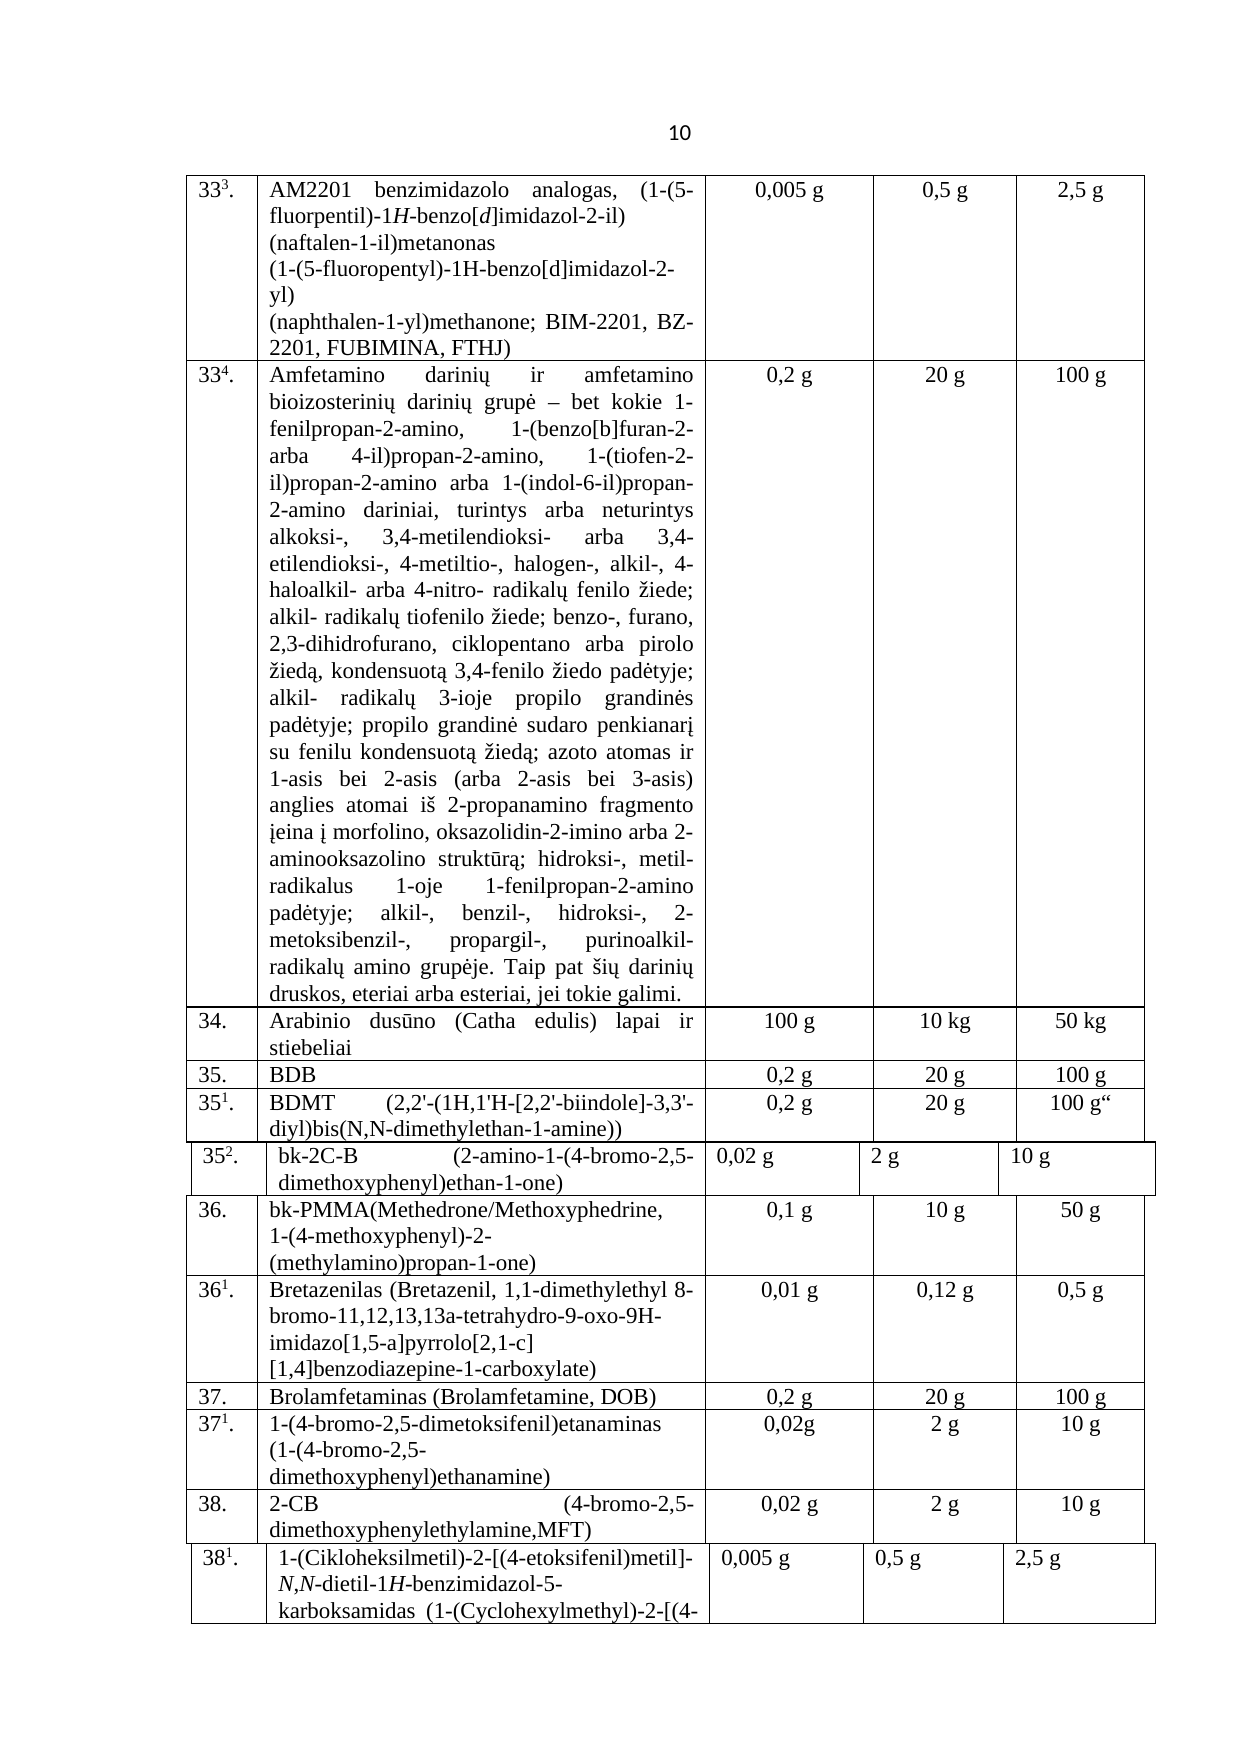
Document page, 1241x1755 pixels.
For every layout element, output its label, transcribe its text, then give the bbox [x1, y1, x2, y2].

table_cell 10 kg [874, 1008, 1016, 1060]
table_cell 100 g [1017, 1383, 1144, 1409]
table_cell 10 g [874, 1196, 1016, 1275]
table_cell [1145, 1409, 1155, 1489]
table_cell 20 g [874, 1089, 1016, 1141]
table_cell 0,02g [706, 1410, 873, 1489]
table_cell 2,5 g [1017, 176, 1144, 360]
table_cell 0,01 g [706, 1276, 873, 1382]
table_cell BDMT (2,2'-(1H,1'H-[2,2'-biindole]-3,3'-diyl)bis(N,N-dimethylethan-1-amine)) [258, 1089, 705, 1141]
table_cell [1145, 175, 1155, 360]
table_cell 0,2 g [706, 1089, 873, 1141]
table_cell AM2201 benzimidazolo analogas, (1-(5-fluorpentil)-1H-benzo[d]imidazol-2-il)(naftalen-1-il)metanonas (1-(5-fluoropentyl)-1H-benzo[d]imidazol-2-yl) (naphthalen-1-yl)methanone; BIM-2201, BZ-2201, FUBIMINA, FTHJ) [258, 176, 705, 360]
table_cell 100 g [706, 1008, 873, 1060]
table_cell 0,02 g [706, 1490, 873, 1543]
table_cell 100 g“ [1017, 1089, 1144, 1141]
table_cell [1145, 1196, 1155, 1275]
table_cell 0,2 g [706, 1061, 873, 1088]
table_cell Amfetamino darinių ir amfetamino bioizosterinių darinių grupė – bet kokie 1-fenilpropan-2-amino, 1-(benzo[b]furan-2- arba 4-il)propan-2-amino, 1-(tiofen-2-il)propan-2-amino arba 1-(indol-6-il)propan-2-amino dariniai, turintys arba neturintys alkoksi-, 3,4-metilendioksi- arba 3,4-etilendioksi-, 4-metiltio-, halogen-, alkil-, 4-haloalkil- arba 4-nitro- radikalų fenilo žiede; alkil- radikalų tiofenilo žiede; benzo-, furano, 2,3-dihidrofurano, ciklopentano arba pirolo žiedą, kondensuotą 3,4-fenilo žiedo padėtyje; alkil- radikalų 3-ioje propilo grandinės padėtyje; propilo grandinė sudaro penkianarį su fenilu kondensuotą žiedą; azoto atomas ir 1-asis bei 2-asis (arba 2-asis bei 3-asis) anglies atomai iš 2-propanamino fragmento įeina į morfolino, oksazolidin-2-imino arba 2-aminooksazolino struktūrą; hidroksi-, metil- radikalus 1-oje 1-fenilpropan-2-amino padėtyje; alkil-, benzil-, hidroksi-, 2-metoksibenzil-, propargil-, purinoalkil- radikalų amino grupėje. Taip pat šių darinių druskos, eteriai arba esteriai, jei tokie galimi. [258, 361, 705, 1006]
table_cell 100 g [1017, 1061, 1144, 1088]
table_cell 34. [187, 1008, 257, 1060]
table_cell 0,12 g [874, 1276, 1016, 1382]
table_cell 36. [187, 1196, 257, 1275]
table_cell 333. [187, 176, 257, 360]
table_cell 381. [192, 1544, 266, 1623]
table_cell bk-2C-B (2-amino-1-(4-bromo-2,5-dimethoxyphenyl)ethan-1-one) [267, 1143, 705, 1195]
table_cell 35. [187, 1061, 257, 1088]
table_cell 0,5 g [864, 1544, 1003, 1623]
table_cell 0,005 g [710, 1544, 863, 1623]
table_cell 1-(4-bromo-2,5-dimetoksifenil)etanaminas (1-(4-bromo-2,5-dimethoxyphenyl)ethanamine) [258, 1410, 705, 1489]
table_cell 2 g [874, 1410, 1016, 1489]
table_cell 20 g [874, 361, 1016, 1006]
table_cell [1145, 1060, 1155, 1088]
table_cell 38. [187, 1490, 257, 1543]
table_cell 20 g [874, 1383, 1016, 1409]
table_cell 2-CB (4-bromo-2,5-dimethoxyphenylethylamine,MFT) [258, 1490, 705, 1543]
table_cell [187, 1544, 191, 1623]
table_cell 351. [187, 1089, 257, 1141]
table_cell 334. [187, 361, 257, 1006]
table_cell 1-(Cikloheksilmetil)-2-[(4-etoksifenil)metil]-N,N-dietil-1H-benzimidazol-5-karboksamidas (1-(Cyclohexylmethyl)-2-[(4- [267, 1544, 709, 1623]
table_cell [1145, 360, 1155, 1006]
table_cell Bretazenilas (Bretazenil, 1,1-dimethylethyl 8-bromo-11,12,13,13a-tetrahydro-9-oxo-9H-imidazo[1,5-a]pyrrolo[2,1-c][1,4]benzodiazepine-1-carboxylate) [258, 1276, 705, 1382]
table_cell [187, 1143, 191, 1195]
table_cell 2,5 g [1004, 1544, 1155, 1623]
table_cell BDB [258, 1061, 705, 1088]
table_cell 0,2 g [706, 1383, 873, 1409]
table_cell 50 kg [1017, 1008, 1144, 1060]
table_cell [1145, 1088, 1155, 1141]
table_cell 2 g [860, 1143, 998, 1195]
table_cell [1145, 1275, 1155, 1382]
table_cell 0,5 g [1017, 1276, 1144, 1382]
table_cell 352. [192, 1143, 266, 1195]
table_cell bk-PMMA(Methedrone/Methoxyphedrine, 1-(4-methoxyphenyl)-2-(methylamino)propan-1-one) [258, 1196, 705, 1275]
table_cell [1145, 1006, 1155, 1060]
table_cell 20 g [874, 1061, 1016, 1088]
table_cell Arabinio dusūno (Catha edulis) lapai ir stiebeliai [258, 1008, 705, 1060]
table_cell Brolamfetaminas (Brolamfetamine, DOB) [258, 1383, 705, 1409]
table_cell 50 g [1017, 1196, 1144, 1275]
table_cell 0,2 g [706, 361, 873, 1006]
table_cell 371. [187, 1410, 257, 1489]
table_cell 100 g [1017, 361, 1144, 1006]
table_cell [1145, 1382, 1155, 1409]
table_cell 361. [187, 1276, 257, 1382]
table_cell [1145, 1489, 1155, 1543]
table_cell 0,02 g [706, 1143, 859, 1195]
table_cell 10 g [999, 1143, 1155, 1195]
table_cell 10 g [1017, 1490, 1144, 1543]
table_cell 0,1 g [706, 1196, 873, 1275]
table_cell 0,005 g [706, 176, 873, 360]
table_cell 0,5 g [874, 176, 1016, 360]
table_cell 37. [187, 1383, 257, 1409]
table_cell 2 g [874, 1490, 1016, 1543]
table_cell 10 g [1017, 1410, 1144, 1489]
